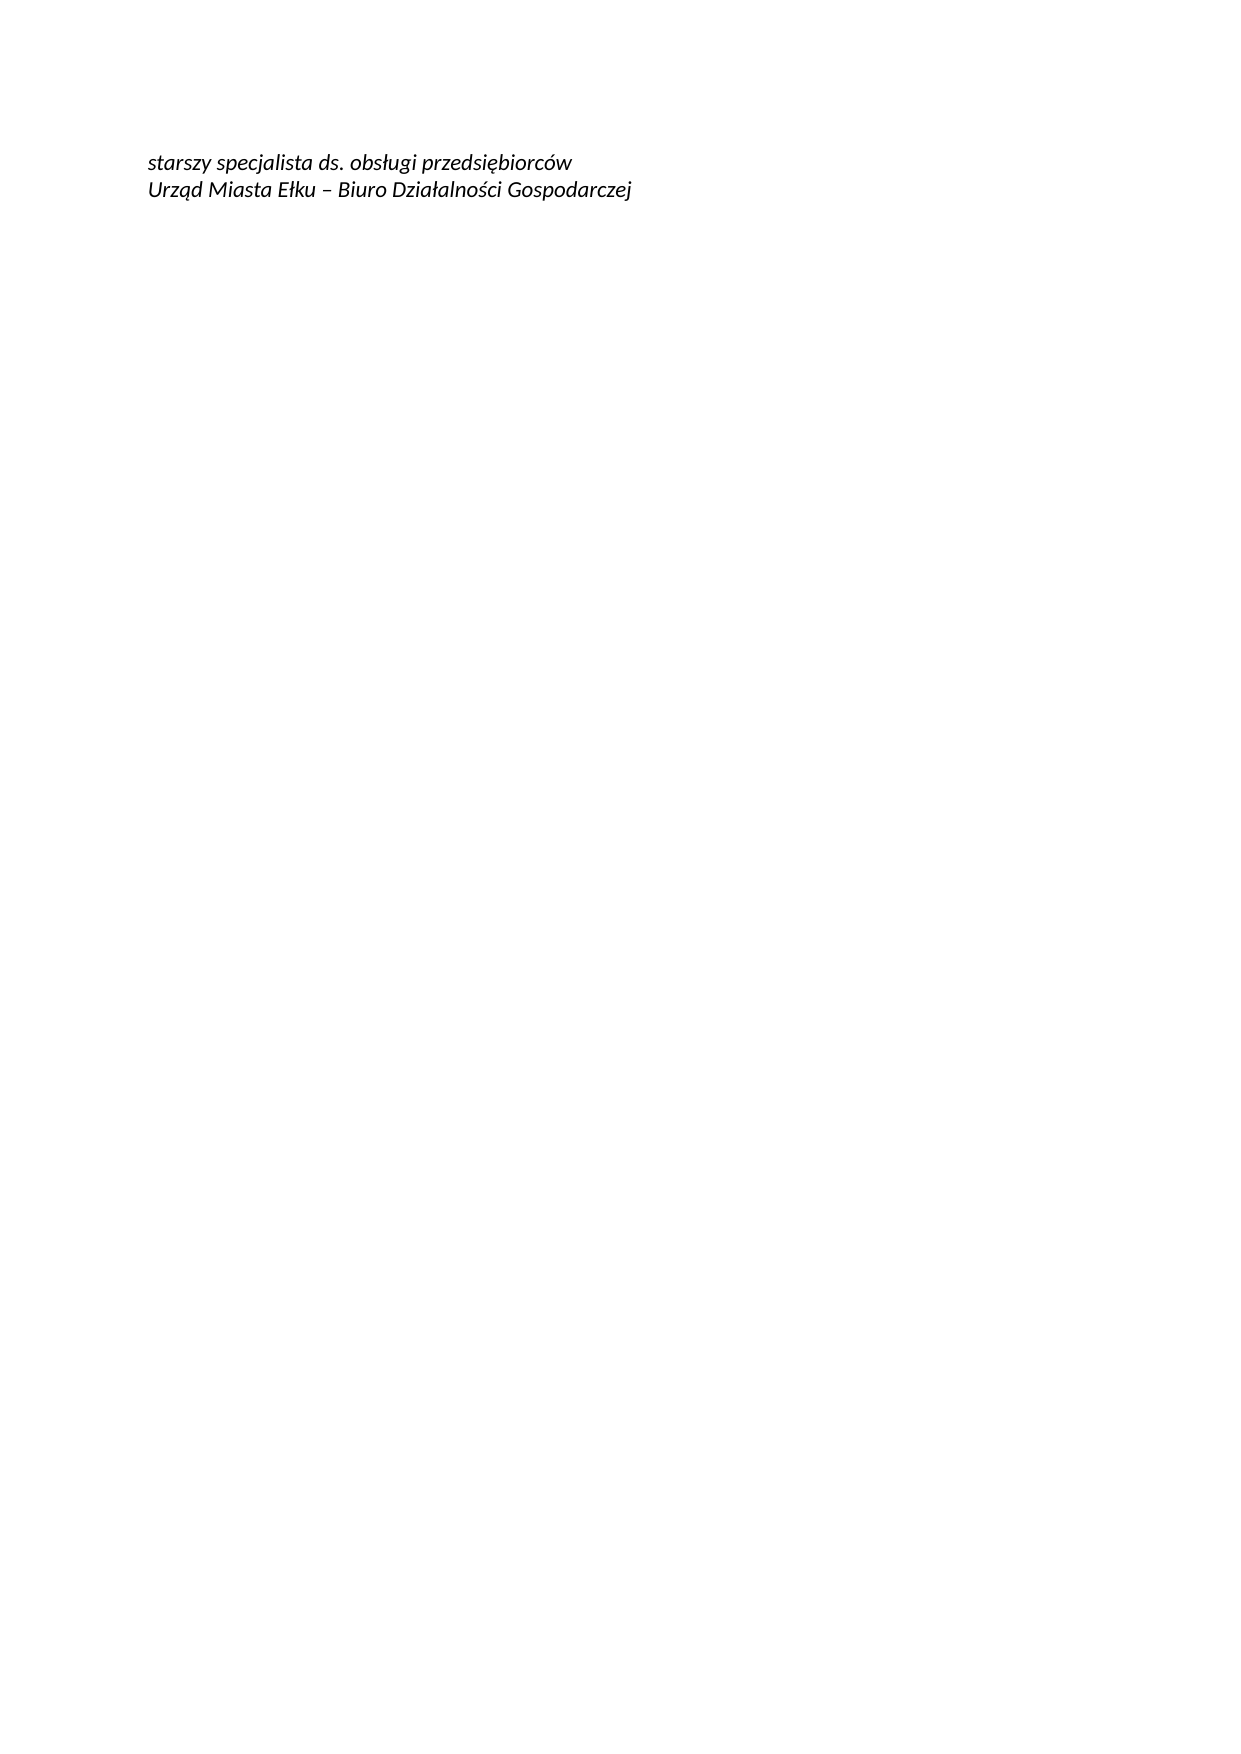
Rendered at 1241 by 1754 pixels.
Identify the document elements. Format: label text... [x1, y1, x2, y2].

text starszy specjalista ds. obsługi przedsiębiorców [148, 148, 1093, 176]
text Urząd Miasta Ełku – Biuro Działalności Gospodarczej [148, 176, 1093, 204]
